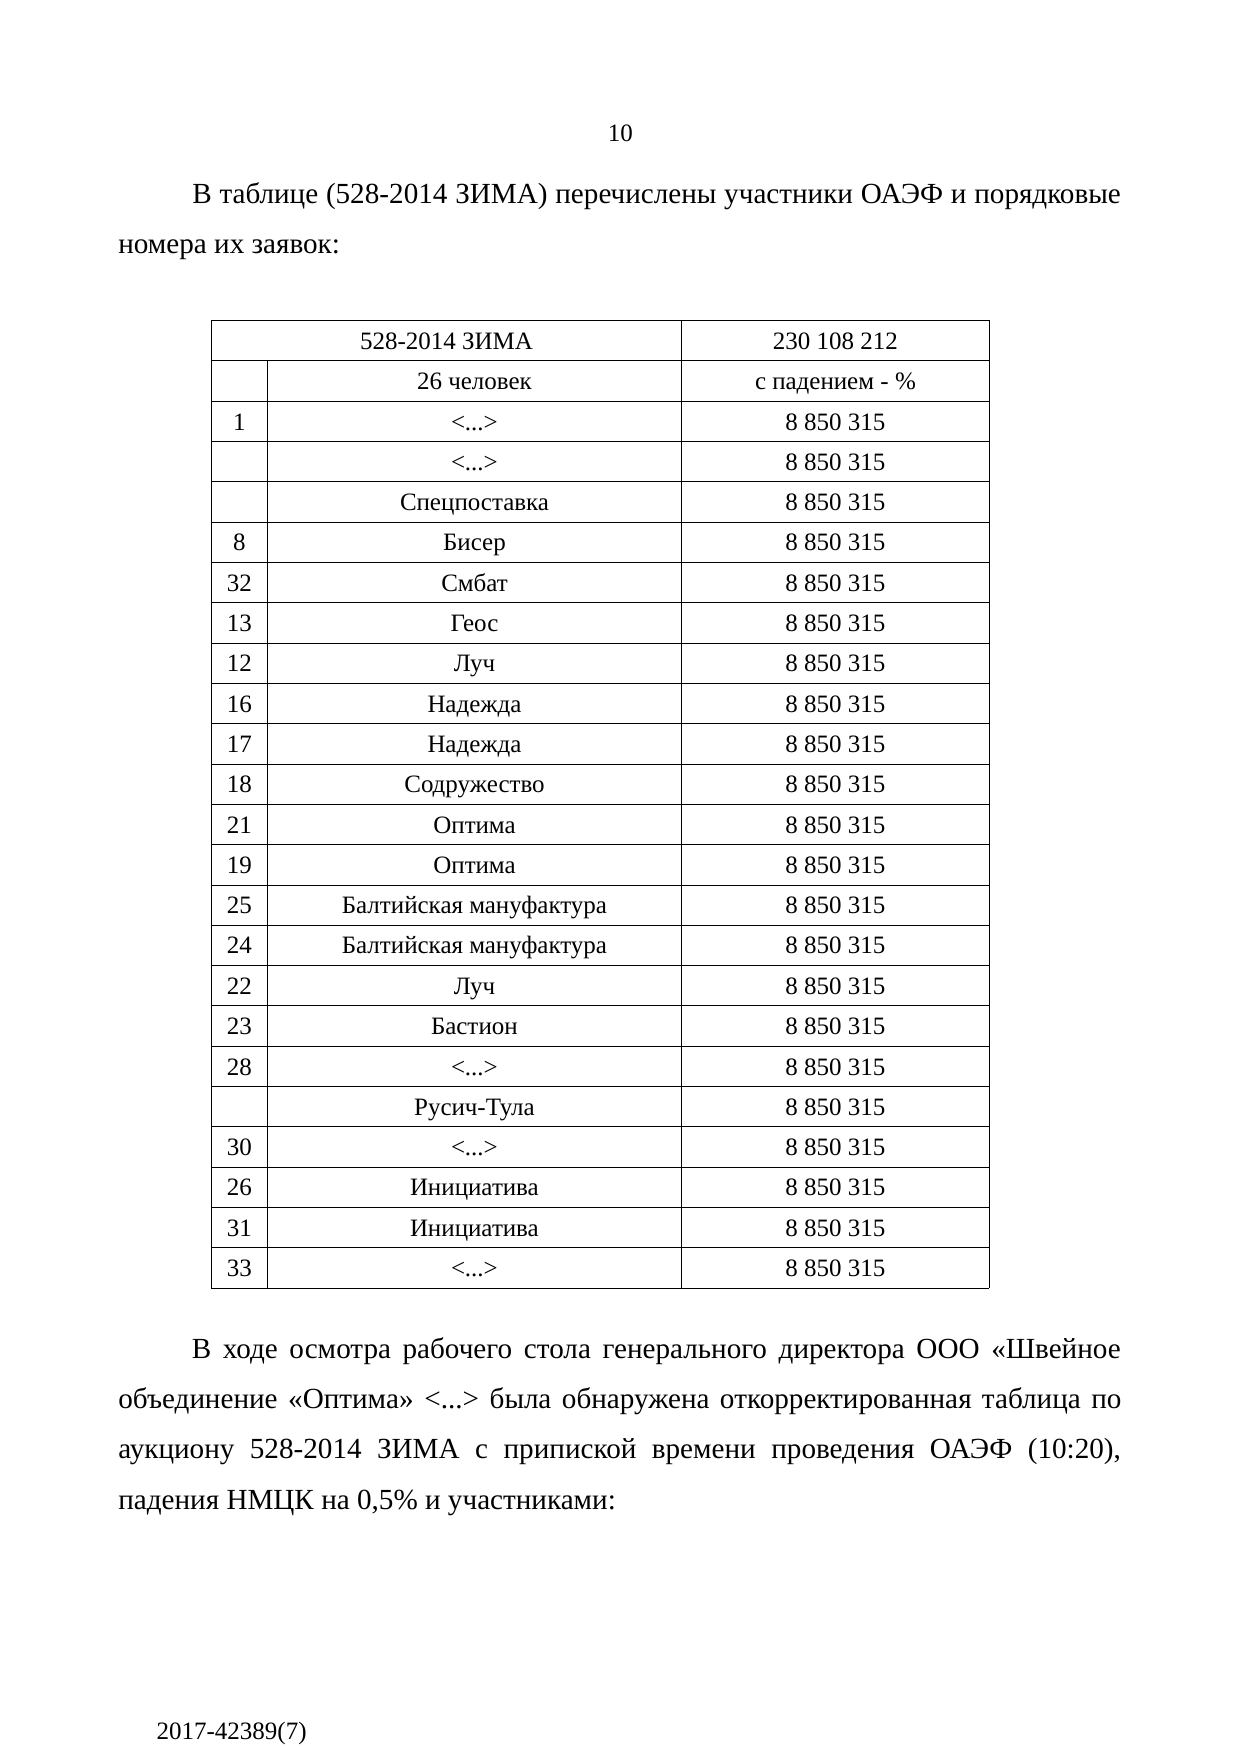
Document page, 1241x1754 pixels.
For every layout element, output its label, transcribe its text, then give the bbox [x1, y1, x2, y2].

table_cell Луч [268, 966, 681, 1005]
table_cell Надежда [268, 724, 681, 763]
table_cell Луч [268, 644, 681, 683]
table_cell 24 [212, 926, 267, 965]
table_cell 26 [212, 1168, 267, 1207]
table_cell 28 [212, 1047, 267, 1086]
table_cell 8 850 315 [682, 805, 989, 844]
table_cell 32 [212, 563, 267, 602]
text В таблице (528-2014 ЗИМА) перечислены участники ОАЭФ и порядковые номера их заявок: [118, 176, 1122, 260]
table_cell 8 850 315 [682, 1248, 989, 1288]
table_cell 8 850 315 [682, 442, 989, 481]
table_cell Геос [268, 603, 681, 643]
table_cell c падением - % [682, 361, 989, 401]
table_cell Русич-Тула [268, 1087, 681, 1126]
table_cell Оптима [268, 805, 681, 844]
table_cell 8 850 315 [682, 644, 989, 683]
table_cell 8 850 315 [682, 765, 989, 804]
table_cell 23 [212, 1006, 267, 1046]
table_cell Надежда [268, 684, 681, 723]
table_cell 13 [212, 603, 267, 643]
table_cell Инициатива [268, 1208, 681, 1247]
table_cell 25 [212, 886, 267, 925]
table_cell 8 850 315 [682, 1208, 989, 1247]
table_cell Спецпоставка [268, 482, 681, 522]
table_cell Балтийская мануфактура [268, 886, 681, 925]
table_cell 30 [212, 1127, 267, 1167]
table_cell 22 [212, 966, 267, 1005]
table_cell <...> [268, 1127, 681, 1167]
table_cell 21 [212, 805, 267, 844]
table_cell Бисер [268, 523, 681, 562]
table_cell 19 [212, 845, 267, 884]
table_header 528-2014 ЗИМА [212, 321, 681, 360]
table_cell Бастион [268, 1006, 681, 1046]
table_cell 33 [212, 1248, 267, 1288]
table_cell [212, 442, 267, 481]
table_cell Содружество [268, 765, 681, 804]
table_cell 17 [212, 724, 267, 763]
table_cell 8 850 315 [682, 966, 989, 1005]
table_cell Оптима [268, 845, 681, 884]
text В ходе осмотра рабочего стола генерального директора ООО «Швейное объединение «Оптима» <...> была обнаружена откорректированная таблица по аукциону 528-2014 ЗИМА с припиской времени проведения ОАЭФ (10:20), падения НМЦК на 0,5% и участниками: [118, 1331, 1122, 1515]
table_cell <...> [268, 1047, 681, 1086]
table_cell [212, 1087, 267, 1126]
table_cell 8 850 315 [682, 563, 989, 602]
table_cell [212, 361, 267, 401]
table_cell <...> [268, 402, 681, 441]
table_cell 8 850 315 [682, 724, 989, 763]
table_cell 8 850 315 [682, 1006, 989, 1046]
table_cell 26 человек [268, 361, 681, 401]
table_cell 16 [212, 684, 267, 723]
table_cell 1 [212, 402, 267, 441]
table_cell [212, 482, 267, 522]
table_cell 8 850 315 [682, 1168, 989, 1207]
table_cell 12 [212, 644, 267, 683]
table_cell 8 850 315 [682, 684, 989, 723]
table_cell 8 850 315 [682, 886, 989, 925]
table_cell 8 850 315 [682, 926, 989, 965]
table_cell 8 850 315 [682, 482, 989, 522]
table_cell 8 850 315 [682, 603, 989, 643]
table_cell 18 [212, 765, 267, 804]
table_cell Инициатива [268, 1168, 681, 1207]
table_cell 31 [212, 1208, 267, 1247]
table_header 230 108 212 [682, 321, 989, 360]
table_cell <...> [268, 1248, 681, 1288]
table_cell 8 850 315 [682, 1127, 989, 1167]
table_cell 8 850 315 [682, 1087, 989, 1126]
table_cell Смбат [268, 563, 681, 602]
table_cell Балтийская мануфактура [268, 926, 681, 965]
table_cell <...> [268, 442, 681, 481]
table_cell 8 [212, 523, 267, 562]
table_cell 8 850 315 [682, 402, 989, 441]
table_cell 8 850 315 [682, 1047, 989, 1086]
table_cell 8 850 315 [682, 523, 989, 562]
table_cell 8 850 315 [682, 845, 989, 884]
